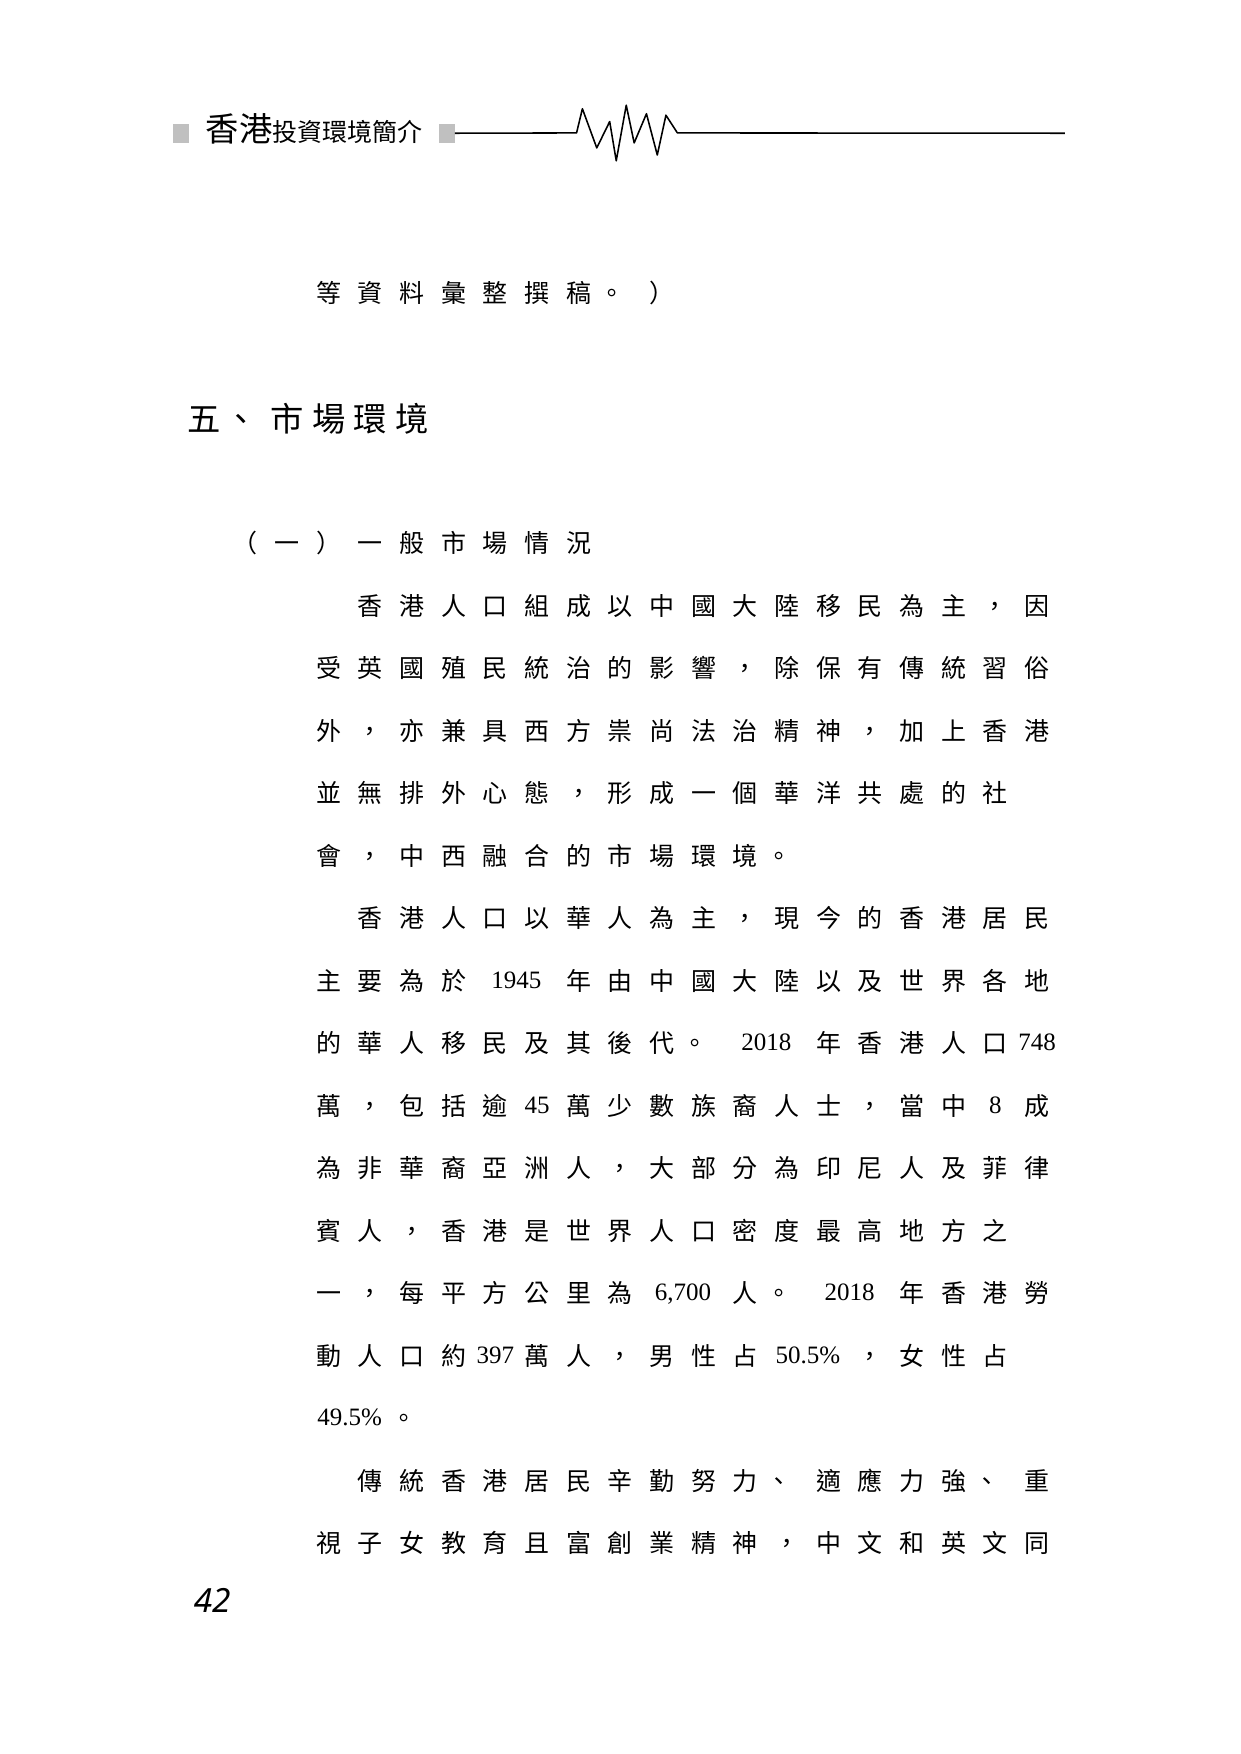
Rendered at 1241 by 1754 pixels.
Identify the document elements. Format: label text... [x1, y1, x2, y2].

text 五、市場環境 [183, 375, 1058, 438]
text 傳統香港居民辛勤努力、適應力強、重視子女教育且富創業精神，中文和英文同 [281, 1438, 1058, 1563]
text 香港人口以華人為主，現今的香港居民主要為於1945年由中國大陸以及世界各地的華人移民及其後代。2018年香港人口748萬，包括逾45萬少數族裔人士，當中8成為非華裔亞洲人，大部分為印尼人及菲律賓人，香港是世界人口密度最高地方之一，每平方公里為6,700人。2018年香港勞動人口約397萬人，男性占50.5%，女性占49.5%。 [281, 875, 1058, 1438]
text 香港人口組成以中國大陸移民為主，因受英國殖民統治的影響，除保有傳統習俗外，亦兼具西方祟尚法治精神，加上香港並無排外心態，形成一個華洋共處的社會，中西融合的市場環境。 [281, 563, 1058, 875]
text （一）一般市場情況 [207, 500, 1058, 563]
text 等資料彙整撰稿。） [281, 250, 1058, 313]
